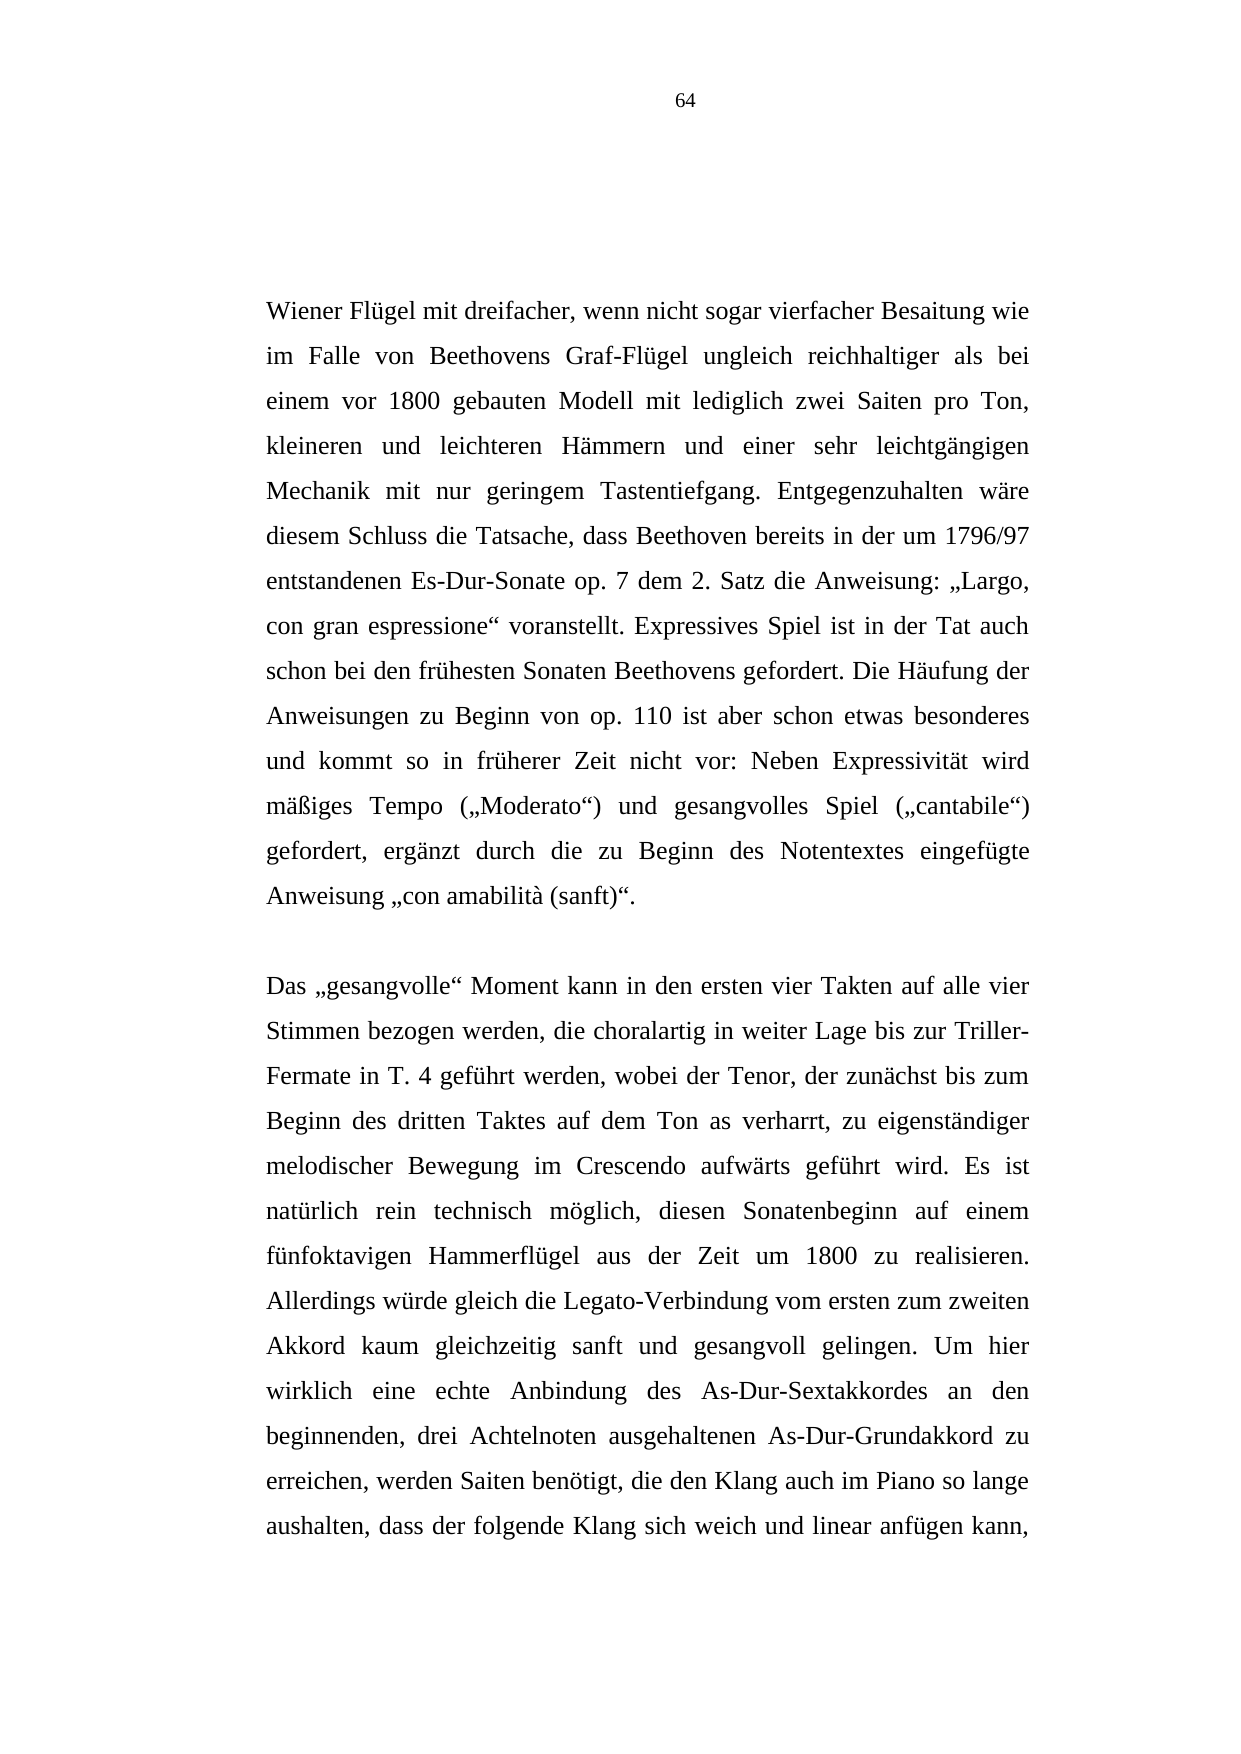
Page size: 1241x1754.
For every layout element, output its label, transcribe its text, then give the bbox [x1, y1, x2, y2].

text Das „gesangvolle“ Moment kann in den ersten vier Takten auf alle vier Stimmen bezogen werden, die choralartig in weiter Lage bis zur Triller-Fermate in T. 4 geführt werden, wobei der Tenor, der zunächst bis zum Beginn des dritten Taktes auf dem Ton as verharrt, zu eigenständiger melodischer Bewegung im Crescendo aufwärts geführt wird. Es ist natürlich rein technisch möglich, diesen Sonatenbeginn auf einem fünfoktavigen Hammerflügel aus der Zeit um 1800 zu realisieren. Allerdings würde gleich die Legato-Verbindung vom ersten zum zweiten Akkord kaum gleichzeitig sanft und gesangvoll gelingen. Um hier wirklich eine echte Anbindung des As-Dur-Sextakkordes an den beginnenden, drei Achtelnoten ausgehaltenen As-Dur-Grundakkord zu erreichen, werden Saiten benötigt, die den Klang auch im Piano so lange aushalten, dass der folgende Klang sich weich und linear anfügen kann, [266, 970, 1031, 1540]
text Wiener Flügel mit dreifacher, wenn nicht sogar vierfacher Besaitung wie im Falle von Beethovens Graf-Flügel ungleich reichhaltiger als bei einem vor 1800 gebauten Modell mit lediglich zwei Saiten pro Ton, kleineren und leichteren Hämmern und einer sehr leichtgängigen Mechanik mit nur geringem Tastentiefgang. Entgegenzuhalten wäre diesem Schluss die Tatsache, dass Beethoven bereits in der um 1796/97 entstandenen Es-Dur-Sonate op. 7 dem 2. Satz die Anweisung: „Largo, con gran espressione“ voranstellt. Expressives Spiel ist in der Tat auch schon bei den frühesten Sonaten Beethovens gefordert. Die Häufung der Anweisungen zu Beginn von op. 110 ist aber schon etwas besonderes und kommt so in früherer Zeit nicht vor: Neben Expressivität wird mäßiges Tempo („Moderato“) und gesangvolles Spiel („cantabile“) gefordert, ergänzt durch die zu Beginn des Notentextes eingefügte Anweisung „con amabilità (sanft)“. [266, 295, 1031, 910]
